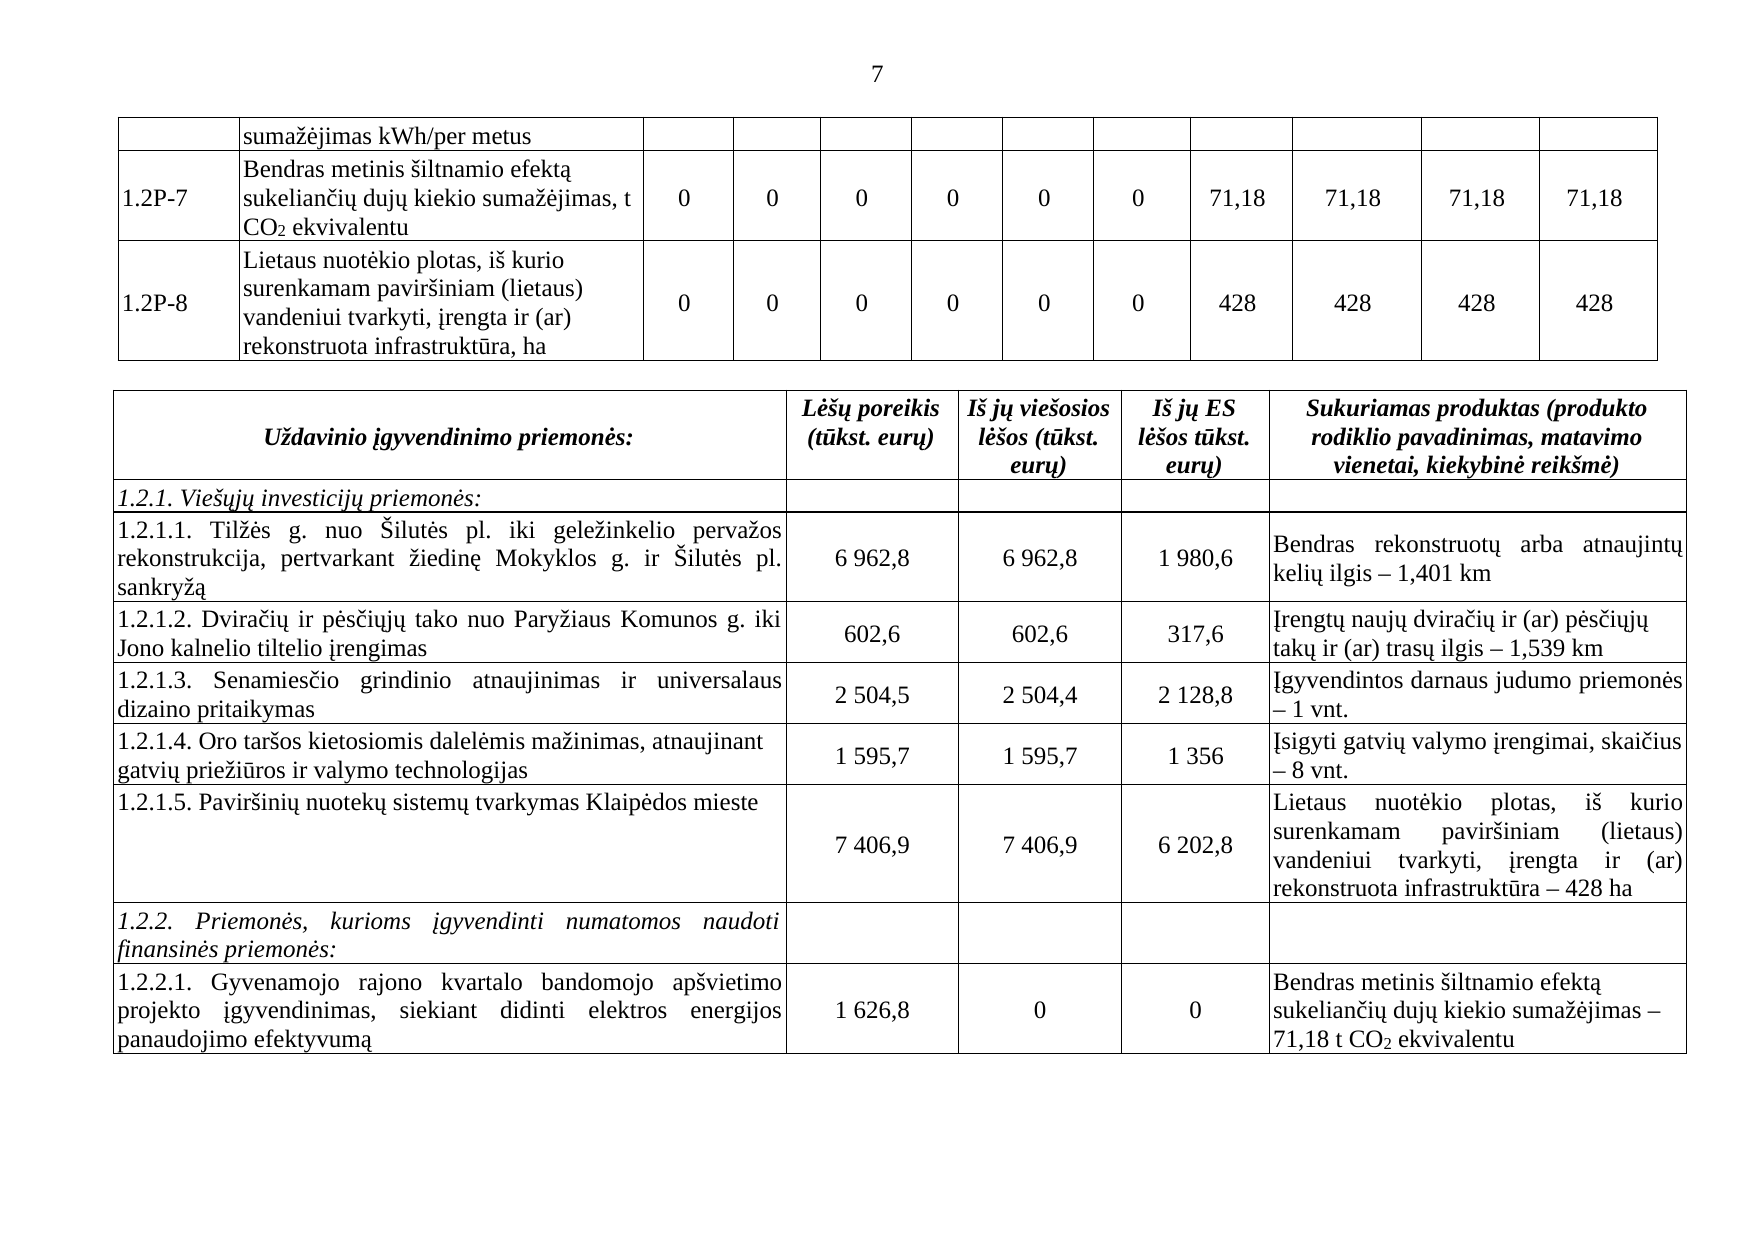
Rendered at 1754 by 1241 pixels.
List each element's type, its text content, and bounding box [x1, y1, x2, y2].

table_cell [959, 903, 1121, 963]
table_cell 0 [912, 151, 1002, 240]
table_cell 1.2.2. Priemonės, kurioms įgyvendinti numatomos naudoti finansinės priemonės: [114, 903, 786, 963]
table_cell [787, 903, 958, 963]
table_cell 1.2.1.5. Paviršinių nuotekų sistemų tvarkymas Klaipėdos mieste [114, 785, 786, 902]
table_cell Lietaus nuotėkio plotas, iš kurio surenkamam paviršiniam (lietaus) vandeniui tvarkyti, įrengta ir (ar) rekonstruota infrastruktūra – 428 ha [1270, 785, 1686, 902]
table_cell 71,18 [1422, 151, 1539, 240]
table_cell 0 [644, 241, 733, 360]
table_cell 71,18 [1293, 151, 1421, 240]
table_cell 1.2.1.3. Senamiesčio grindinio atnaujinimas ir universalaus dizaino pritaikymas [114, 663, 786, 723]
table_cell [959, 480, 1121, 511]
table_cell Įrengtų naujų dviračių ir (ar) pėsčiųjų takų ir (ar) trasų ilgis – 1,539 km [1270, 602, 1686, 662]
table_header Lėšų poreikis (tūkst. eurų) [787, 391, 958, 479]
table_cell sumažėjimas kWh/per metus [240, 118, 643, 150]
table_cell [1191, 118, 1292, 150]
table_cell 1 356 [1122, 724, 1269, 784]
table_cell [1122, 480, 1269, 511]
table_cell 1 595,7 [787, 724, 958, 784]
table_cell 1.2P-7 [119, 151, 239, 240]
table_cell Lietaus nuotėkio plotas, iš kurio surenkamam paviršiniam (lietaus) vandeniui tvarkyti, įrengta ir (ar) rekonstruota infrastruktūra, ha [240, 241, 643, 360]
table_cell 6 962,8 [959, 513, 1121, 601]
table_cell 0 [644, 151, 733, 240]
table_cell 2 504,4 [959, 663, 1121, 723]
table_cell 602,6 [959, 602, 1121, 662]
table_cell [1003, 118, 1093, 150]
table_cell 1 980,6 [1122, 513, 1269, 601]
table_cell 317,6 [1122, 602, 1269, 662]
table_cell 0 [1094, 241, 1190, 360]
table_cell 428 [1422, 241, 1539, 360]
table_cell 6 202,8 [1122, 785, 1269, 902]
table_cell 1.2.2.1. Gyvenamojo rajono kvartalo bandomojo apšvietimo projekto įgyvendinimas, siekiant didinti elektros energijos panaudojimo efektyvumą [114, 964, 786, 1053]
table_cell Bendras metinis šiltnamio efektą sukeliančių dujų kiekio sumažėjimas, t CO2 ekvivalentu [240, 151, 643, 240]
table_cell 428 [1540, 241, 1657, 360]
table_cell [1270, 480, 1686, 511]
table_header Iš jų ES lėšos tūkst. eurų) [1122, 391, 1269, 479]
table_cell 0 [734, 241, 820, 360]
table_cell [1293, 118, 1421, 150]
table_cell 71,18 [1540, 151, 1657, 240]
table_cell [1540, 118, 1657, 150]
table_cell 602,6 [787, 602, 958, 662]
table_cell [1270, 903, 1686, 963]
table_header Uždavinio įgyvendinimo priemonės: [114, 391, 786, 479]
table_cell [644, 118, 733, 150]
table_cell 6 962,8 [787, 513, 958, 601]
table_cell 0 [1003, 151, 1093, 240]
table_cell Bendras rekonstruotų arba atnaujintų kelių ilgis – 1,401 km [1270, 513, 1686, 601]
table_cell Įsigyti gatvių valymo įrengimai, skaičius – 8 vnt. [1270, 724, 1686, 784]
table_cell 1.2.1.1. Tilžės g. nuo Šilutės pl. iki geležinkelio pervažos rekonstrukcija, pertvarkant žiedinę Mokyklos g. ir Šilutės pl. sankryžą [114, 513, 786, 601]
table_cell [1122, 903, 1269, 963]
table_cell 0 [821, 241, 911, 360]
table_cell 0 [1003, 241, 1093, 360]
table_header Iš jų viešosios lėšos (tūkst. eurų) [959, 391, 1121, 479]
table_cell 1.2P-8 [119, 241, 239, 360]
table_cell [1422, 118, 1539, 150]
table_cell 428 [1293, 241, 1421, 360]
table_cell 7 406,9 [787, 785, 958, 902]
table_cell [912, 118, 1002, 150]
table_cell [734, 118, 820, 150]
table_header Sukuriamas produktas (produkto rodiklio pavadinimas, matavimo vienetai, kiekybinė reikšmė) [1270, 391, 1686, 479]
table_cell 0 [912, 241, 1002, 360]
table_cell Įgyvendintos darnaus judumo priemonės – 1 vnt. [1270, 663, 1686, 723]
table_cell 7 406,9 [959, 785, 1121, 902]
table_cell [787, 480, 958, 511]
table_cell 0 [821, 151, 911, 240]
table_cell 1 595,7 [959, 724, 1121, 784]
table_cell [821, 118, 911, 150]
table_cell [119, 118, 239, 150]
table_cell 2 128,8 [1122, 663, 1269, 723]
table_cell 0 [1094, 151, 1190, 240]
table_cell 1 626,8 [787, 964, 958, 1053]
table_cell 2 504,5 [787, 663, 958, 723]
table_cell 71,18 [1191, 151, 1292, 240]
table_cell 428 [1191, 241, 1292, 360]
table_cell 1.2.1.4. Oro taršos kietosiomis dalelėmis mažinimas, atnaujinant gatvių priežiūros ir valymo technologijas [114, 724, 786, 784]
table_cell 1.2.1. Viešųjų investicijų priemonės: [114, 480, 786, 511]
table_cell 0 [1122, 964, 1269, 1053]
table_cell 0 [734, 151, 820, 240]
table_cell 0 [959, 964, 1121, 1053]
table_cell [1094, 118, 1190, 150]
table_cell Bendras metinis šiltnamio efektą sukeliančių dujų kiekio sumažėjimas –71,18 t CO2 ekvivalentu [1270, 964, 1686, 1053]
table_cell 1.2.1.2. Dviračių ir pėsčiųjų tako nuo Paryžiaus Komunos g. iki Jono kalnelio tiltelio įrengimas [114, 602, 786, 662]
